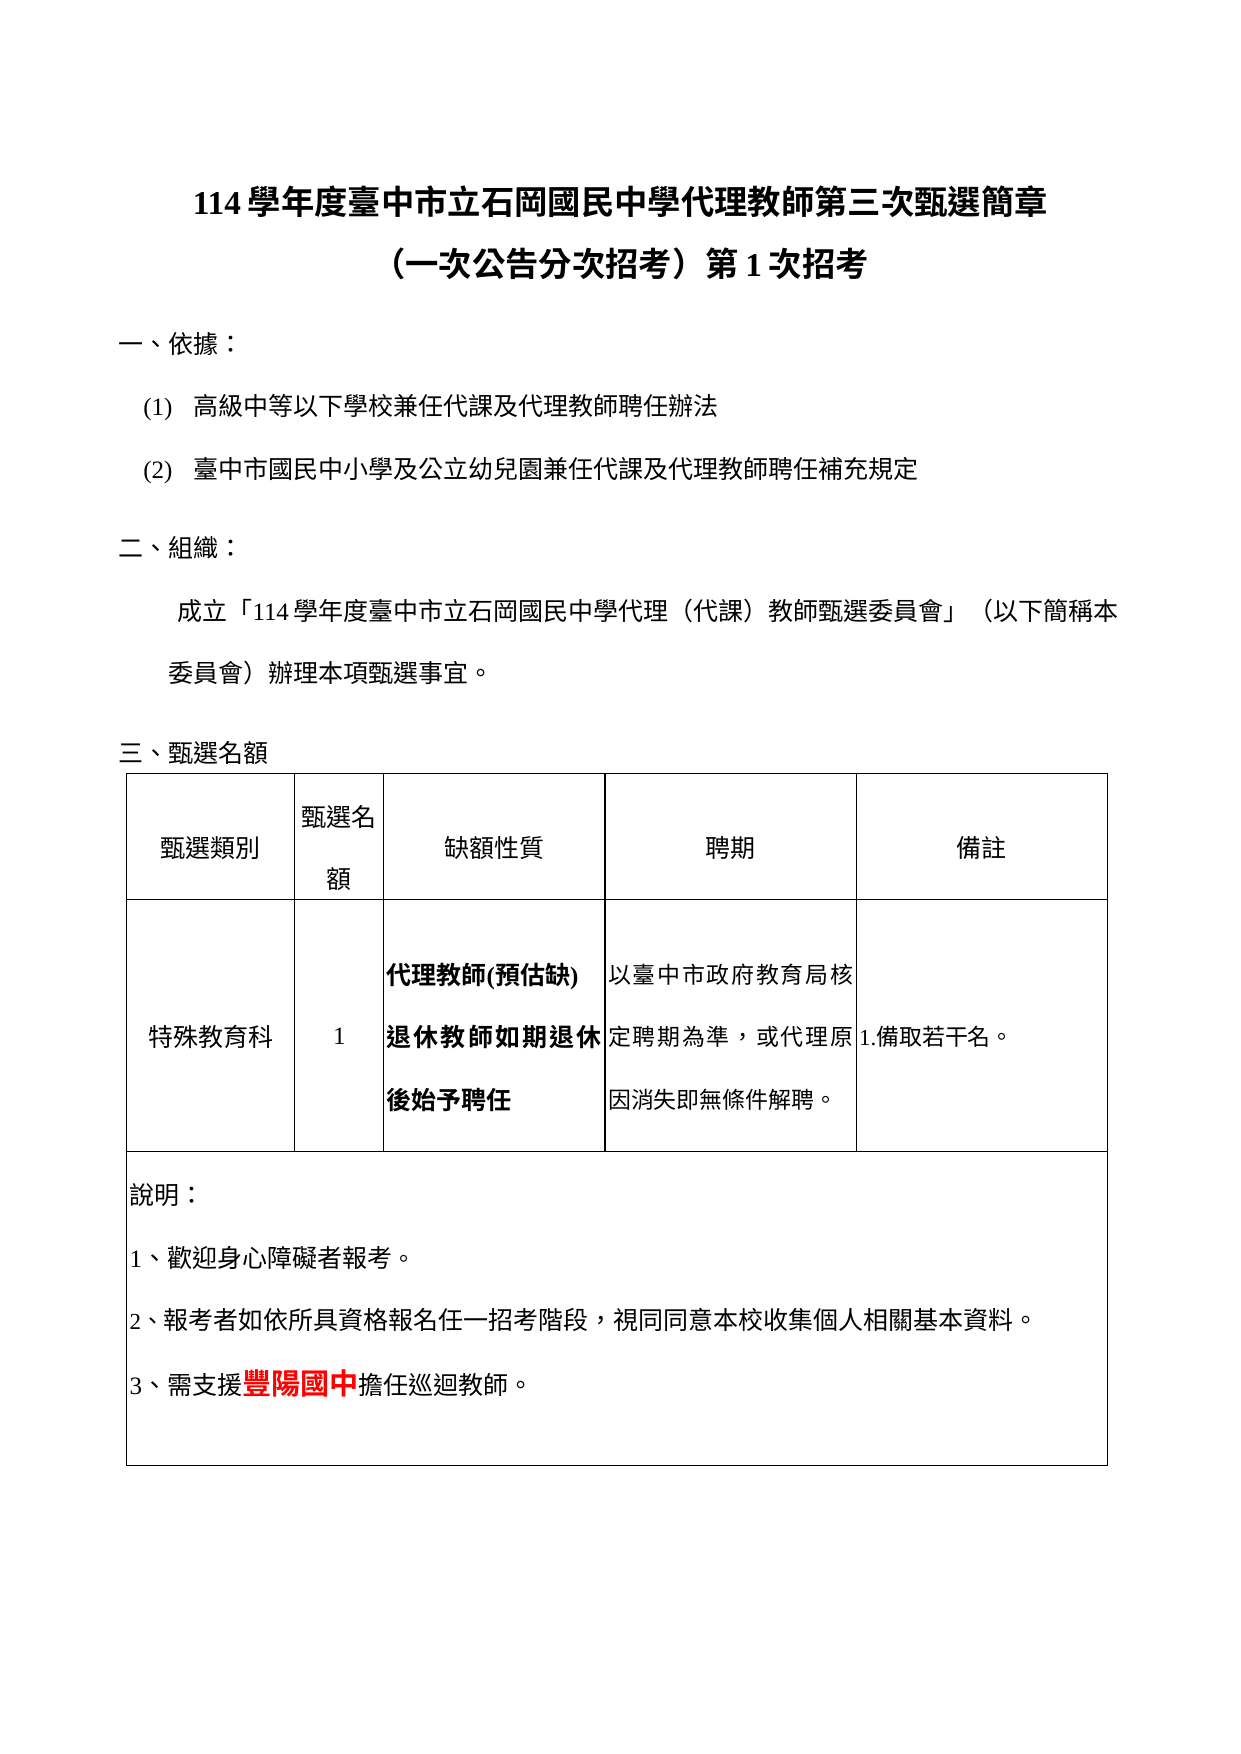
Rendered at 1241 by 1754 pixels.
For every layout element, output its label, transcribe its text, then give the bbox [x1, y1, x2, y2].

table_header 備註 [857, 774, 1107, 899]
table_cell [1108, 899, 1240, 964]
text 114學年度臺中市立石岡國民中學代理教師第三次甄選簡章 [118, 158, 1122, 221]
table_cell 以臺中市政府教育局核定聘期為準，或代理原因消失即無條件解聘。 [606, 900, 856, 1151]
table_cell 特殊教育科 [127, 900, 294, 1151]
text 三、甄選名額 [118, 710, 1122, 773]
list 高級中等以下學校兼任代課及代理教師聘任辦法 [143, 363, 1122, 426]
table_cell 說明： 1、歡迎身心障礙者報考。 2、報考者如依所具資格報名任一招考階段，視同同意本校收集個人相關基本資料。 3、需支援豐陽國中擔任巡迴教師。 [127, 1152, 1107, 1465]
table_header 甄選類別 [127, 774, 294, 899]
text 二、組織： [118, 505, 1122, 568]
table_cell 代理教師(預估缺) 退休教師如期退休後始予聘任 [384, 900, 604, 1151]
text 一、依據： [118, 301, 1122, 363]
table_header [1108, 773, 1240, 899]
text 成立「114學年度臺中市立石岡國民中學代理（代課）教師甄選委員會」（以下簡稱本委員會）辦理本項甄選事宜。 [168, 568, 1122, 693]
table_cell [1108, 964, 1240, 1088]
text （一次公告分次招考）第1次招考 [118, 221, 1122, 283]
table_header 缺額性質 [384, 774, 604, 899]
list 臺中市國民中小學及公立幼兒園兼任代課及代理教師聘任補充規定 [143, 426, 1122, 488]
table_cell [1108, 1151, 1240, 1465]
table_header 聘期 [606, 774, 856, 899]
table_cell 1 [295, 900, 383, 1151]
table_header 甄選名額 [295, 774, 383, 899]
table_cell 1.備取若干名。 [857, 900, 1107, 1151]
table_cell [1108, 1088, 1240, 1151]
